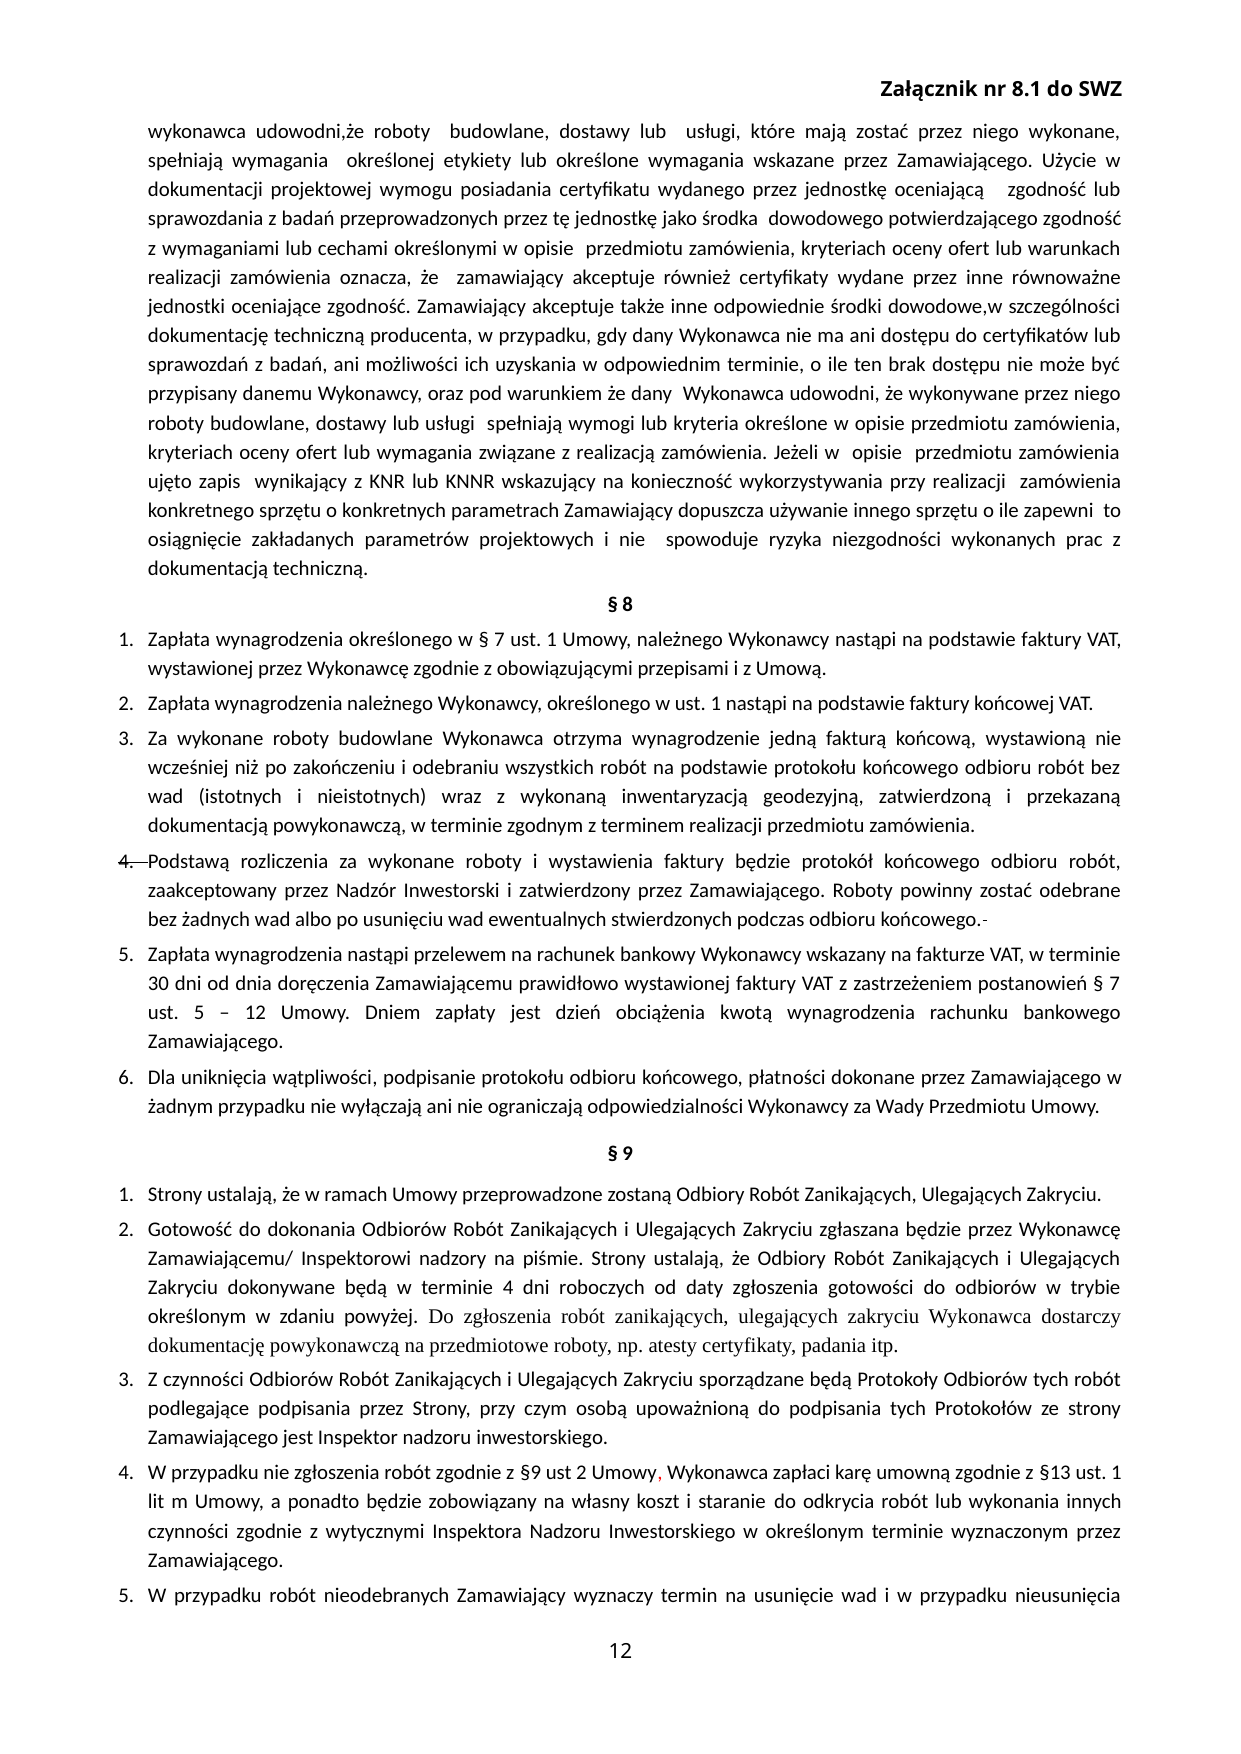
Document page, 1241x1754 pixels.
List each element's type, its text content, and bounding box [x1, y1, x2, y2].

list Zapłata wynagrodzenia określonego w § 7 ust. 1 Umowy, należnego Wykonawcy nastąpi na podstawie faktury VAT, wystawionej przez Wykonawcę zgodnie z obowiązującymi przepisami i z Umową. [118, 626, 1122, 680]
text § 8 [118, 591, 1122, 616]
list Gotowość do dokonania Odbiorów Robót Zanikających i Ulegających Zakryciu zgłaszana będzie przez Wykonawcę Zamawiającemu/ Inspektorowi nadzory na piśmie. Strony ustalają, że Odbiory Robót Zanikających i Ulegających Zakryciu dokonywane będą w terminie 4 dni roboczych od daty zgłoszenia gotowości do odbiorów w trybie określonym w zdaniu powyżej. Do zgłoszenia robót zanikających, ulegających zakryciu Wykonawca dostarczy dokumentację powykonawczą na przedmiotowe roboty, np. atesty certyfikaty, padania itp. [118, 1216, 1122, 1357]
list W przypadku robót nieodebranych Zamawiający wyznaczy termin na usunięcie wad i w przypadku nieusunięcia [118, 1582, 1122, 1608]
list Dla uniknięcia wątpliwości, podpisanie protokołu odbioru końcowego, płatności dokonane przez Zamawiającego w żadnym przypadku nie wyłączają ani nie ograniczają odpowiedzialności Wykonawcy za Wady Przedmiotu Umowy. [118, 1064, 1122, 1118]
list Za wykonane roboty budowlane Wykonawca otrzyma wynagrodzenie jedną fakturą końcową, wystawioną nie wcześniej niż po zakończeniu i odebraniu wszystkich robót na podstawie protokołu końcowego odbioru robót bez wad (istotnych i nieistotnych) wraz z wykonaną inwentaryzacją geodezyjną, zatwierdzoną i przekazaną dokumentacją powykonawczą, w terminie zgodnym z terminem realizacji przedmiotu zamówienia. [118, 725, 1122, 838]
list Z czynności Odbiorów Robót Zanikających i Ulegających Zakryciu sporządzane będą Protokoły Odbiorów tych robót podlegające podpisania przez Strony, przy czym osobą upoważnioną do podpisania tych Protokołów ze strony Zamawiającego jest Inspektor nadzoru inwestorskiego. [118, 1366, 1122, 1450]
list Zapłata wynagrodzenia nastąpi przelewem na rachunek bankowy Wykonawcy wskazany na fakturze VAT, w terminie 30 dni od dnia doręczenia Zamawiającemu prawidłowo wystawionej faktury VAT z zastrzeżeniem postanowień § 7 ust. 5 – 12 Umowy. Dniem zapłaty jest dzień obciążenia kwotą wynagrodzenia rachunku bankowego Zamawiającego. [118, 941, 1122, 1054]
text § 9 [118, 1140, 1122, 1165]
text wykonawca udowodni,że roboty budowlane, dostawy lub usługi, które mają zostać przez niego wykonane, spełniają wymagania określonej etykiety lub określone wymagania wskazane przez Zamawiającego. Użycie w dokumentacji projektowej wymogu posiadania certyfikatu wydanego przez jednostkę oceniającą zgodność lub sprawozdania z badań przeprowadzonych przez tę jednostkę jako środka dowodowego potwierdzającego zgodność z wymaganiami lub cechami określonymi w opisie przedmiotu zamówienia, kryteriach oceny ofert lub warunkach realizacji zamówienia oznacza, że zamawiający akceptuje również certyfikaty wydane przez inne równoważne jednostki oceniające zgodność. Zamawiający akceptuje także inne odpowiednie środki dowodowe,w szczególności dokumentację techniczną producenta, w przypadku, gdy dany Wykonawca nie ma ani dostępu do certyfikatów lub sprawozdań z badań, ani możliwości ich uzyskania w odpowiednim terminie, o ile ten brak dostępu nie może być przypisany danemu Wykonawcy, oraz pod warunkiem że dany Wykonawca udowodni, że wykonywane przez niego roboty budowlane, dostawy lub usługi spełniają wymogi lub kryteria określone w opisie przedmiotu zamówienia, kryteriach oceny ofert lub wymagania związane z realizacją zamówienia. Jeżeli w opisie przedmiotu zamówienia ujęto zapis wynikający z KNR lub KNNR wskazujący na konieczność wykorzystywania przy realizacji zamówienia konkretnego sprzętu o konkretnych parametrach Zamawiający dopuszcza używanie innego sprzętu o ile zapewni to osiągnięcie zakładanych parametrów projektowych i nie spowoduje ryzyka niezgodności wykonanych prac z dokumentacją techniczną. [118, 118, 1122, 581]
list W przypadku nie zgłoszenia robót zgodnie z §9 ust 2 Umowy, Wykonawca zapłaci karę umowną zgodnie z §13 ust. 1 lit m Umowy, a ponadto będzie zobowiązany na własny koszt i staranie do odkrycia robót lub wykonania innych czynności zgodnie z wytycznymi Inspektora Nadzoru Inwestorskiego w określonym terminie wyznaczonym przez Zamawiającego. [118, 1459, 1122, 1572]
list Zapłata wynagrodzenia należnego Wykonawcy, określonego w ust. 1 nastąpi na podstawie faktury końcowej VAT. [118, 690, 1122, 716]
list Podstawą rozliczenia za wykonane roboty i wystawienia faktury będzie protokół końcowego odbioru robót, zaakceptowany przez Nadzór Inwestorski i zatwierdzony przez Zamawiającego. Roboty powinny zostać odebrane bez żadnych wad albo po usunięciu wad ewentualnych stwierdzonych podczas odbioru końcowego. [118, 848, 1122, 932]
list Strony ustalają, że w ramach Umowy przeprowadzone zostaną Odbiory Robót Zanikających, Ulegających Zakryciu. [118, 1181, 1122, 1206]
